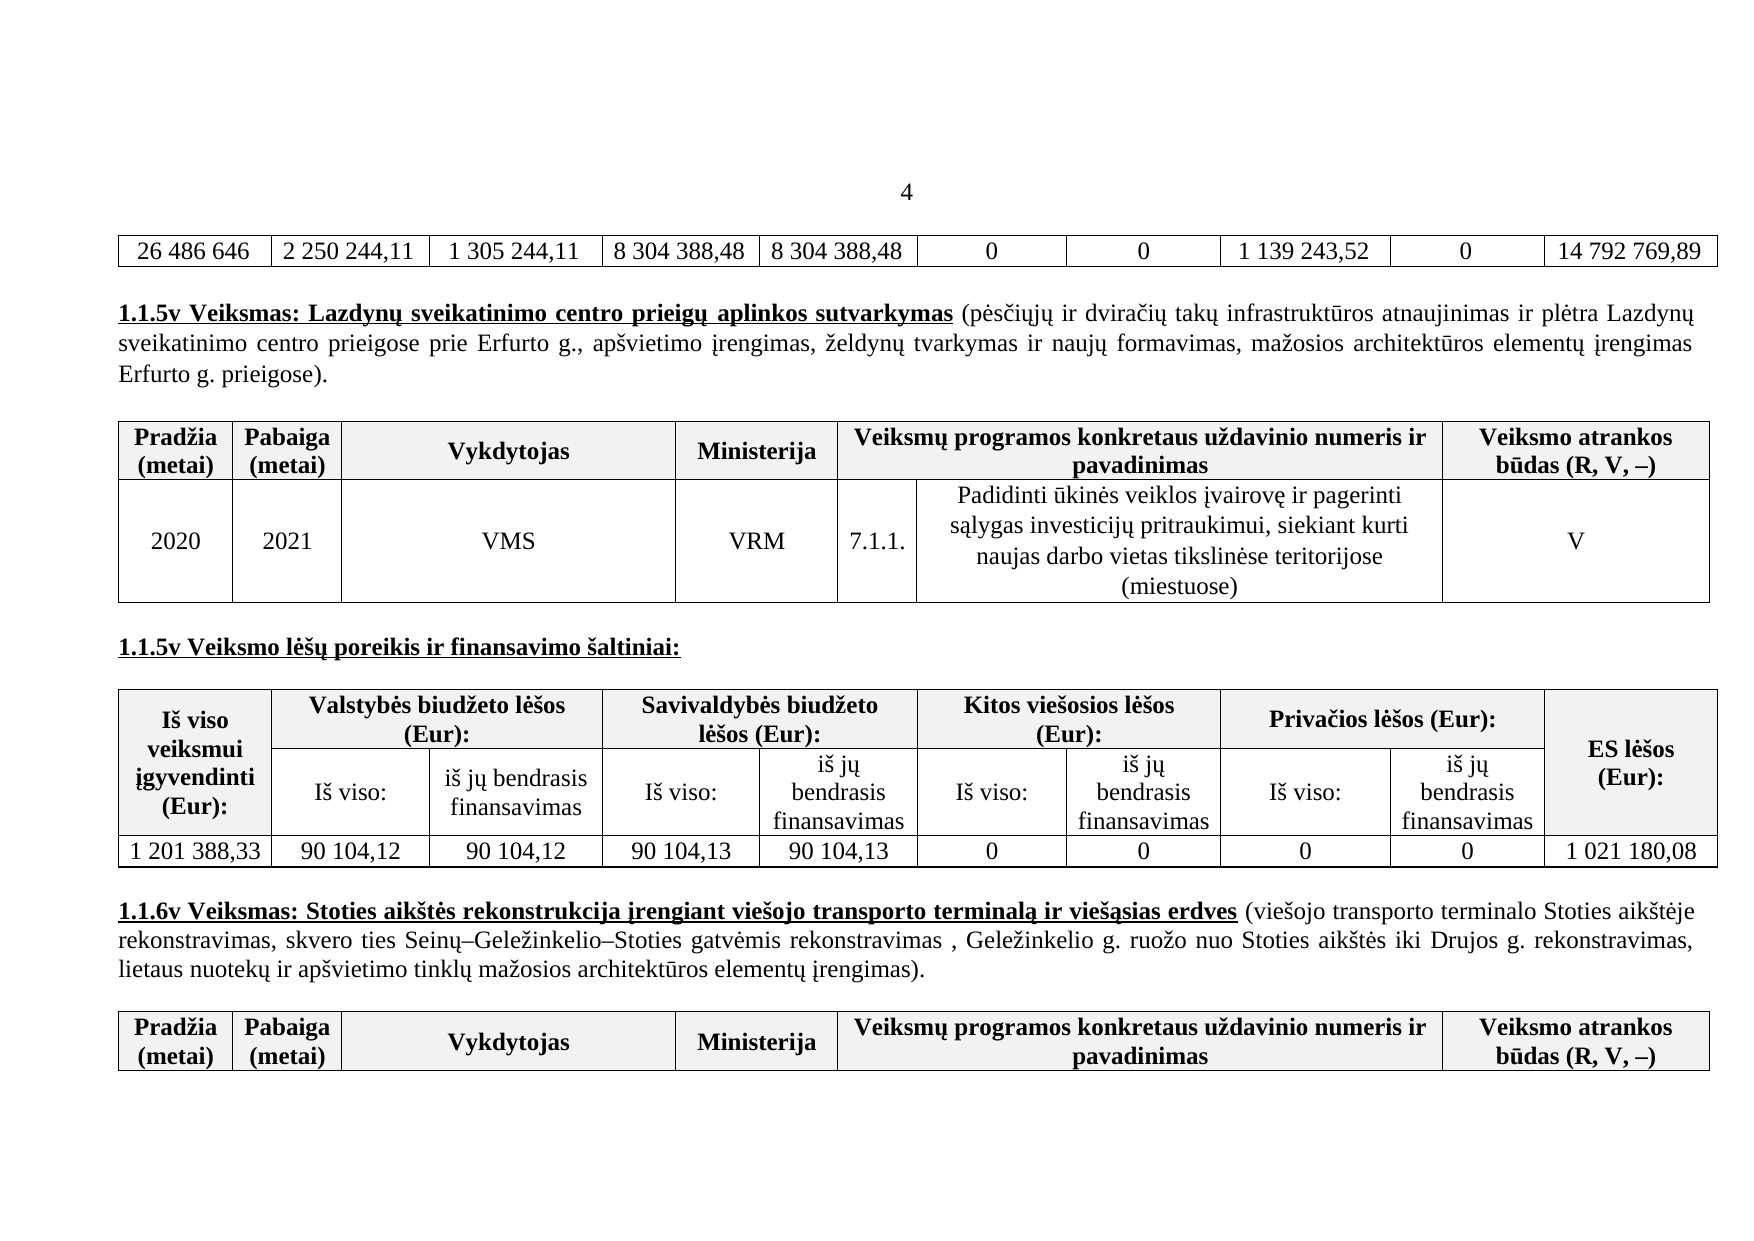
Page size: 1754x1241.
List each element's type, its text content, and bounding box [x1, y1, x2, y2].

table_header Vykdytojas [342, 1012, 675, 1070]
text 1.1.6v Veiksmas: Stoties aikštės rekonstrukcija įrengiant viešojo transporto terminalą ir viešąsias erdves (viešojo transporto terminalo Stoties aikštėje rekonstravimas, skvero ties Seinų–Geležinkelio–Stoties gatvėmis rekonstravimas , Geležinkelio g. ruožo nuo Stoties aikštės iki Drujos g. rekonstravimas, lietaus nuotekų ir apšvietimo tinklų mažosios architektūros elementų įrengimas). [118, 896, 1695, 982]
table_cell 1 201 388,33 [119, 836, 271, 866]
table_header Savivaldybės biudžeto lėšos (Eur): [603, 690, 917, 748]
table_cell VMS [342, 480, 675, 602]
table_cell Iš viso: [1221, 749, 1390, 835]
table_cell 1 139 243,52 [1221, 236, 1390, 266]
table_cell 8 304 388,48 [603, 236, 759, 266]
table_cell 8 304 388,48 [760, 236, 917, 266]
table_cell Iš viso: [918, 749, 1066, 835]
text 1.1.5v Veiksmas: Lazdynų sveikatinimo centro prieigų aplinkos sutvarkymas (pėsčiųjų ir dviračių takų infrastruktūros atnaujinimas ir plėtra Lazdynų sveikatinimo centro prieigose prie Erfurto g., apšvietimo įrengimas, želdynų tvarkymas ir naujų formavimas, mažosios architektūros elementų įrengimas Erfurto g. prieigose). [118, 298, 1695, 388]
table_cell 7.1.1. [838, 480, 916, 602]
table_cell 0 [918, 836, 1066, 866]
table_cell iš jų bendrasis finansavimas [1067, 749, 1220, 835]
table_cell 90 104,13 [603, 836, 759, 866]
table_header Veiksmo atrankos būdas (R, V, –) [1443, 1012, 1709, 1070]
table_header Valstybės biudžeto lėšos (Eur): [272, 690, 602, 748]
table_header Ministerija [676, 1012, 837, 1070]
table_cell 26 486 646 [119, 236, 271, 266]
table_cell VRM [676, 480, 837, 602]
table_cell 90 104,12 [430, 836, 602, 866]
table_cell 0 [1067, 236, 1220, 266]
table_cell 0 [918, 236, 1066, 266]
table_header Vykdytojas [342, 422, 675, 479]
table_header Pradžia (metai) [119, 422, 232, 479]
table_header Veiksmų programos konkretaus uždavinio numeris ir pavadinimas [838, 1012, 1442, 1070]
table_cell iš jų bendrasis finansavimas [760, 749, 917, 835]
table_cell Padidinti ūkinės veiklos įvairovę ir pagerinti sąlygas investicijų pritraukimui, siekiant kurti naujas darbo vietas tikslinėse teritorijose (miestuose) [917, 480, 1442, 602]
table_cell 0 [1067, 836, 1220, 866]
table_header Pabaiga (metai) [233, 422, 341, 479]
table_cell 0 [1221, 836, 1390, 866]
table_header Veiksmo atrankos būdas (R, V, –) [1443, 422, 1709, 479]
table_header Veiksmų programos konkretaus uždavinio numeris ir pavadinimas [838, 422, 1442, 479]
table_header Kitos viešosios lėšos (Eur): [918, 690, 1220, 748]
table_cell 1 021 180,08 [1545, 836, 1717, 866]
table_cell Iš viso: [603, 749, 759, 835]
table_cell V [1443, 480, 1709, 602]
table_cell 90 104,12 [272, 836, 429, 866]
table_cell 14 792 769,89 [1545, 236, 1717, 266]
text 1.1.5v Veiksmo lėšų poreikis ir finansavimo šaltiniai: [118, 632, 1695, 660]
table_cell 0 [1391, 236, 1544, 266]
table_header Pradžia (metai) [119, 1012, 232, 1070]
table_header Ministerija [676, 422, 837, 479]
table_header Privačios lėšos (Eur): [1221, 690, 1544, 748]
table_cell 2020 [119, 480, 232, 602]
table_cell iš jų bendrasis finansavimas [1391, 749, 1544, 835]
table_cell Iš viso: [272, 749, 429, 835]
table_cell 1 305 244,11 [430, 236, 602, 266]
table_cell 2021 [233, 480, 341, 602]
table_header Iš viso veiksmui įgyvendinti (Eur): [119, 690, 271, 835]
table_cell 0 [1391, 836, 1544, 866]
table_cell 2 250 244,11 [272, 236, 429, 266]
table_header ES lėšos (Eur): [1545, 690, 1717, 835]
table_header Pabaiga (metai) [233, 1012, 341, 1070]
table_cell 90 104,13 [760, 836, 917, 866]
table_cell iš jų bendrasis finansavimas [430, 749, 602, 835]
